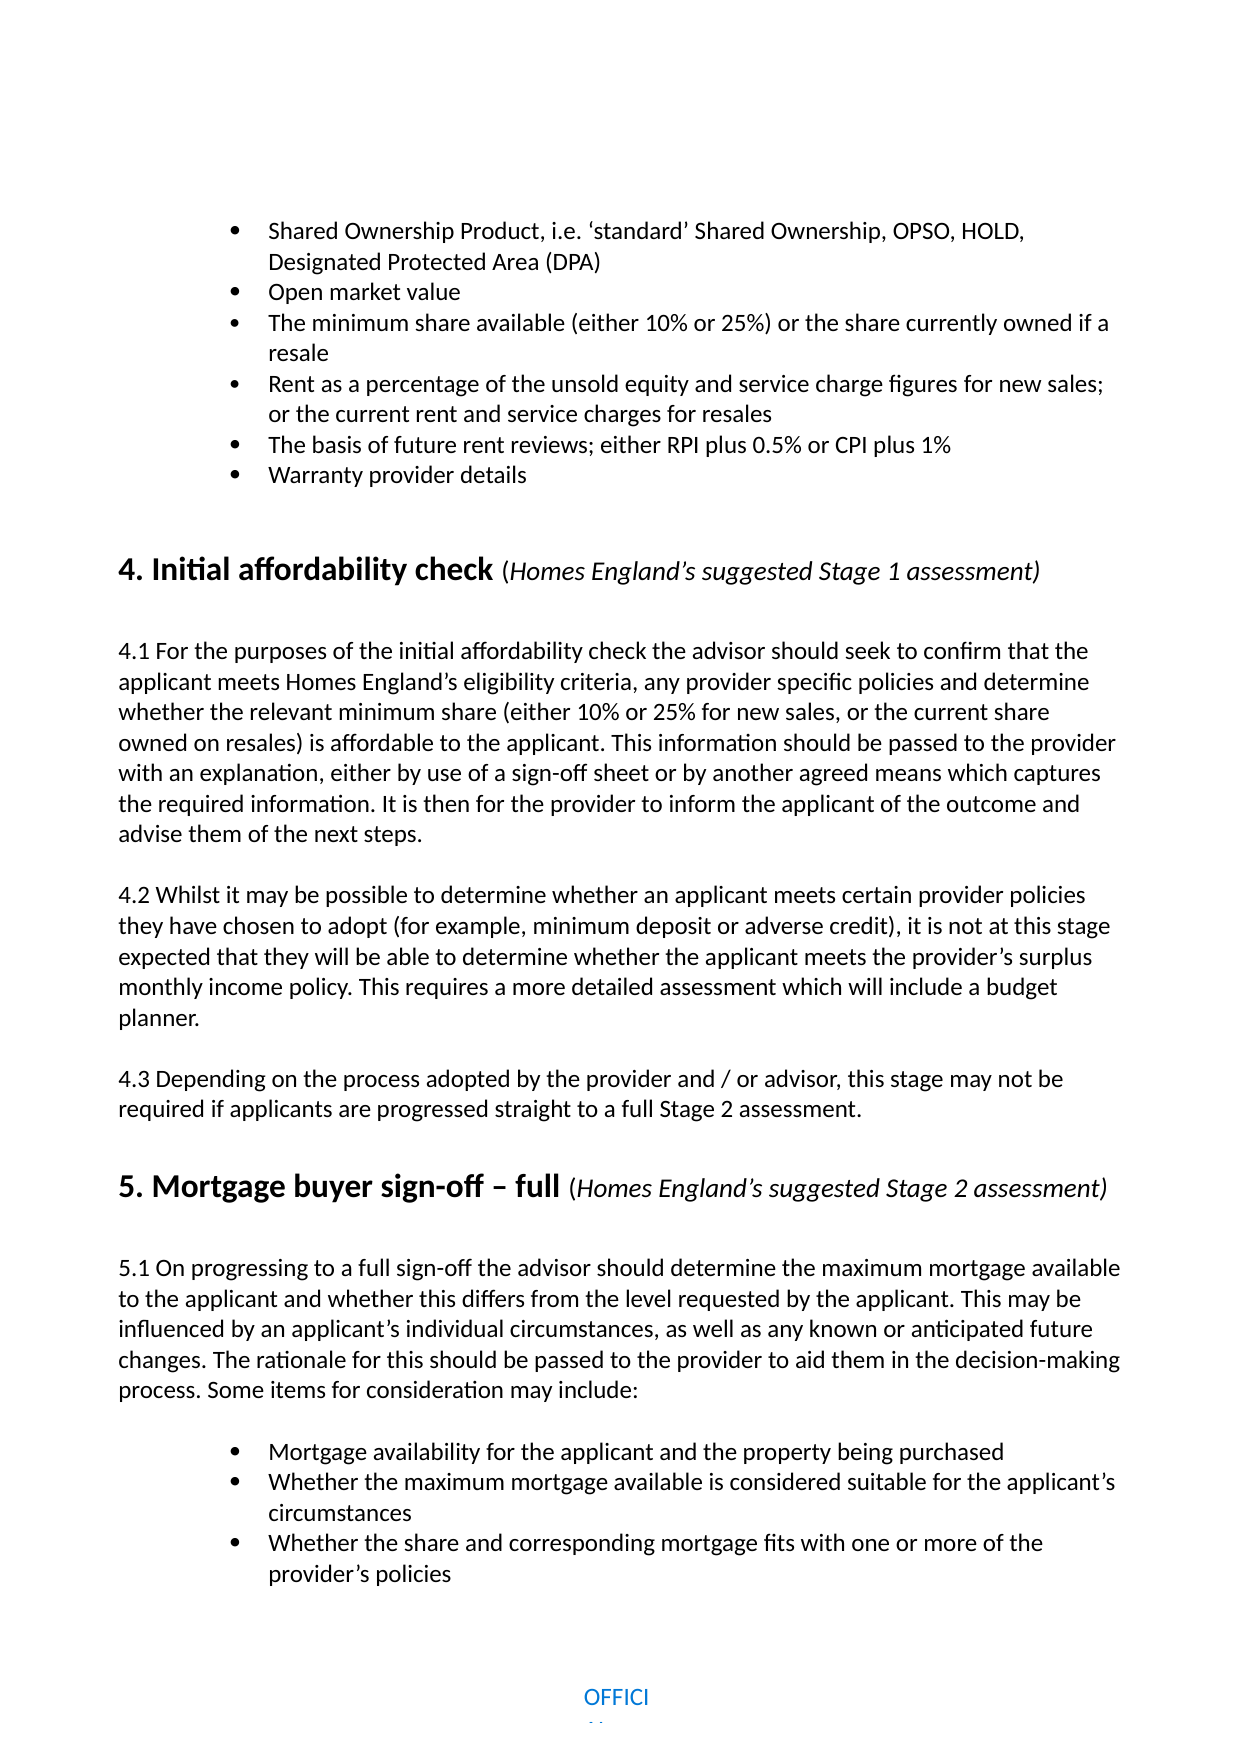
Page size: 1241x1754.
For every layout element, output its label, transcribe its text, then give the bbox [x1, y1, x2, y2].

subtitle 4. Initial affordability check (Homes England’s suggested Stage 1 assessment) [118, 548, 1122, 588]
list Open market value [231, 277, 1122, 307]
list Shared Ownership Product, i.e. ‘standard’ Shared Ownership, OPSO, HOLD, Designated Protected Area (DPA) [231, 216, 1122, 277]
list Mortgage availability for the applicant and the property being purchased [231, 1436, 1122, 1466]
list The basis of future rent reviews; either RPI plus 0.5% or CPI plus 1% [231, 429, 1122, 460]
text 4.2 Whilst it may be possible to determine whether an applicant meets certain provider policies they have chosen to adopt (for example, minimum deposit or adverse credit), it is not at this stage expected that they will be able to determine whether the applicant meets the provider’s surplus monthly income policy. This requires a more detailed assessment which will include a budget planner. [118, 880, 1122, 1032]
text 5.1 On progressing to a full sign-off the advisor should determine the maximum mortgage available to the applicant and whether this differs from the level requested by the applicant. This may be influenced by an applicant’s individual circumstances, as well as any known or anticipated future changes. The rationale for this should be passed to the provider to aid them in the decision-making process. Some items for consideration may include: [118, 1252, 1122, 1405]
text 4.1 For the purposes of the initial affordability check the advisor should seek to confirm that the applicant meets Homes England’s eligibility criteria, any provider specific policies and determine whether the relevant minimum share (either 10% or 25% for new sales, or the current share owned on resales) is affordable to the applicant. This information should be passed to the provider with an explanation, either by use of a sign-off sheet or by another agreed means which captures the required information. It is then for the provider to inform the applicant of the outcome and advise them of the next steps. [118, 636, 1122, 849]
list Rent as a percentage of the unsold equity and service charge figures for new sales; or the current rent and service charges for resales [231, 368, 1122, 429]
list Whether the share and corresponding mortgage fits with one or more of the provider’s policies [231, 1527, 1122, 1588]
list The minimum share available (either 10% or 25%) or the share currently owned if a resale [231, 307, 1122, 368]
list Warranty provider details [231, 460, 1122, 490]
list Whether the maximum mortgage available is considered suitable for the applicant’s circumstances [231, 1466, 1122, 1527]
subtitle 5. Mortgage buyer sign-off – full (Homes England’s suggested Stage 2 assessment) [118, 1164, 1122, 1205]
text 4.3 Depending on the process adopted by the provider and / or advisor, this stage may not be required if applicants are progressed straight to a full Stage 2 assessment. [118, 1063, 1122, 1124]
